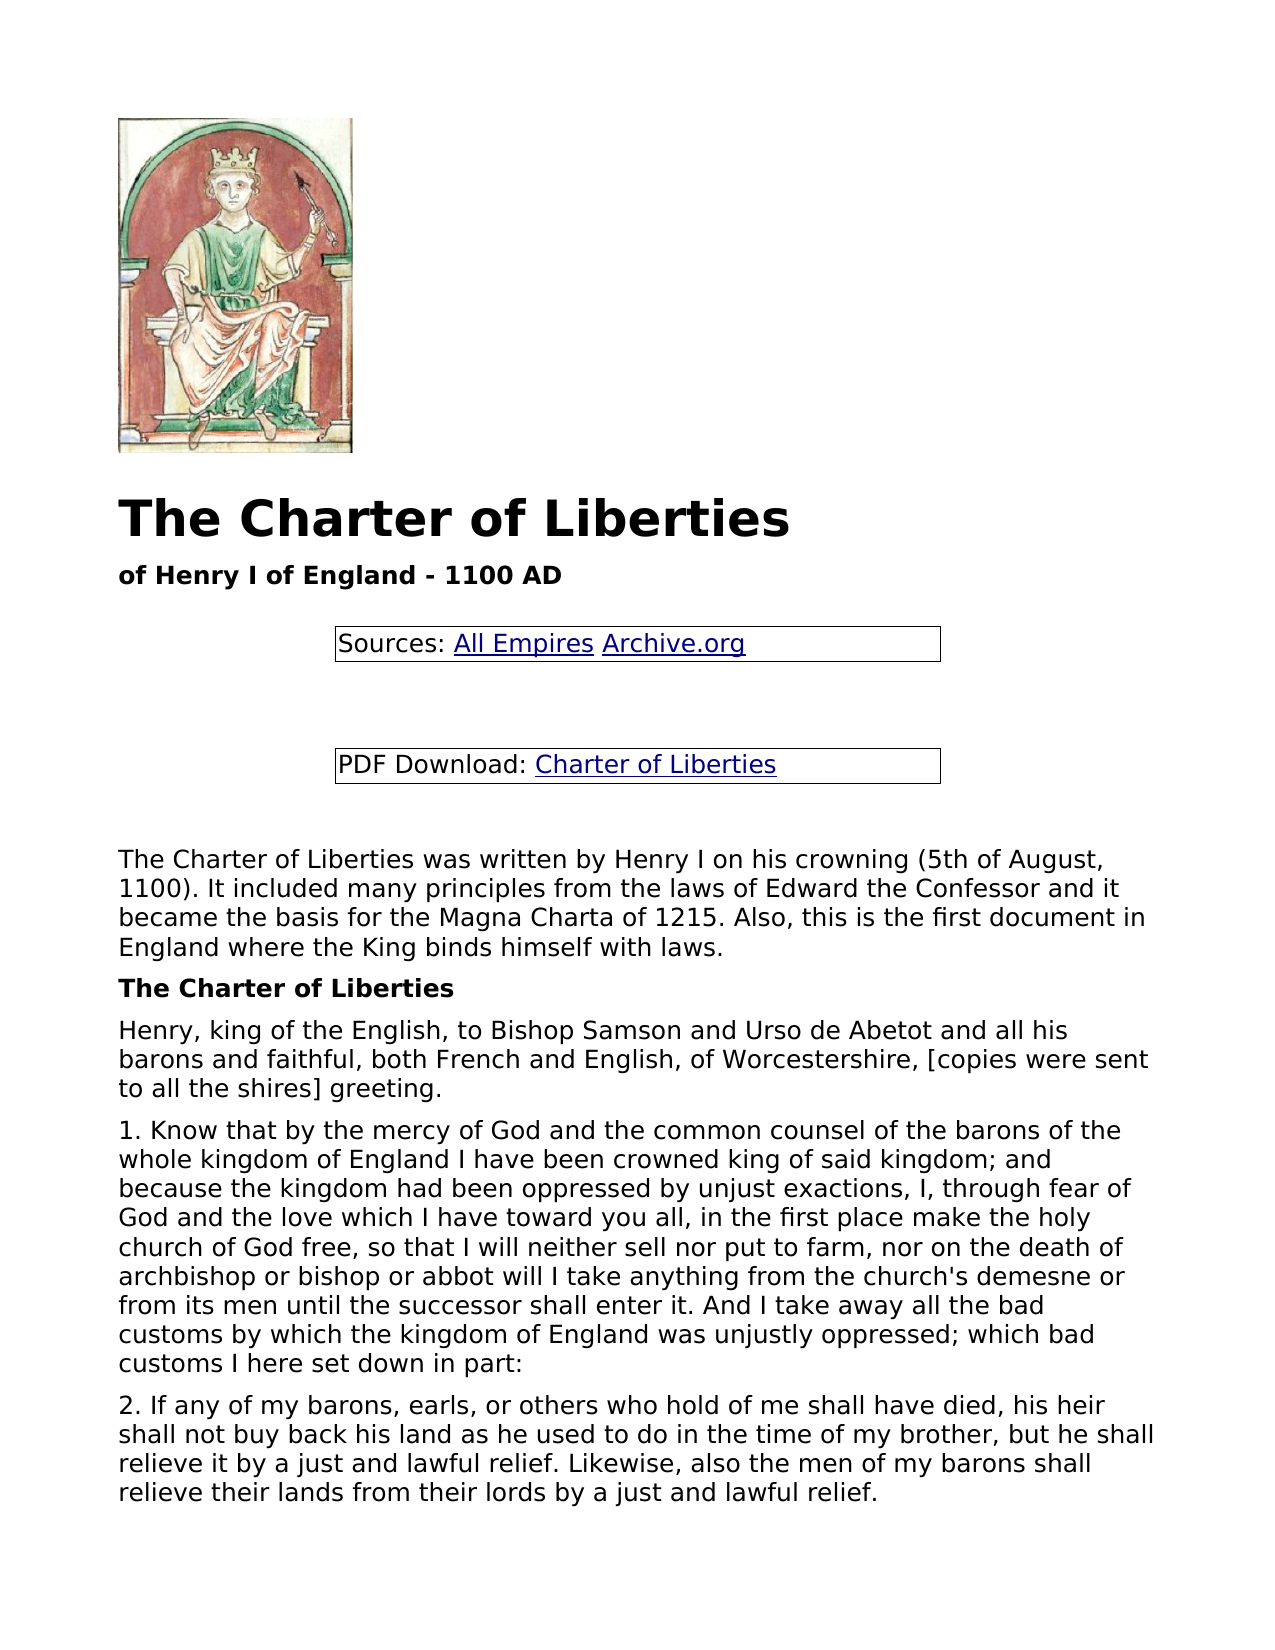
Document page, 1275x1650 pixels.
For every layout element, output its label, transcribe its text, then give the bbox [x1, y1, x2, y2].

text The Charter of Liberties [118, 974, 1157, 1003]
text Henry, king of the English, to Bishop Samson and Urso de Abetot and all his barons and faithful, both French and English, of Worcestershire, [copies were sent to all the shires] greeting. [118, 1016, 1157, 1103]
text 1. Know that by the mercy of God and the common counsel of the barons of the whole kingdom of England I have been crowned king of said kingdom; and because the kingdom had been oppressed by unjust exactions, I, through fear of God and the love which I have toward you all, in the first place make the holy church of God free, so that I will neither sell nor put to farm, nor on the death of archbishop or bishop or abbot will I take anything from the church's demesne or from its men until the successor shall enter it. And I take away all the bad customs by which the kingdom of England was unjustly oppressed; which bad customs I here set down in part: [118, 1116, 1157, 1378]
table_header Sources: All Empires Archive.org [336, 627, 940, 661]
table_header PDF Download: Charter of Liberties [336, 749, 940, 783]
subtitle The Charter of Liberties [118, 490, 1157, 548]
text The Charter of Liberties was written by Henry I on his crowning (5th of August, 1100). It included many principles from the laws of Edward the Confessor and it became the basis for the Magna Charta of 1215. Also, this is the first document in England where the King binds himself with laws. [118, 845, 1157, 962]
text 2. If any of my barons, earls, or others who hold of me shall have died, his heir shall not buy back his land as he used to do in the time of my brother, but he shall relieve it by a just and lawful relief. Likewise, also the men of my barons shall relieve their lands from their lords by a just and lawful relief. [118, 1391, 1157, 1508]
text of Henry I of England - 1100 AD [118, 561, 1157, 590]
picture [118, 118, 353, 453]
